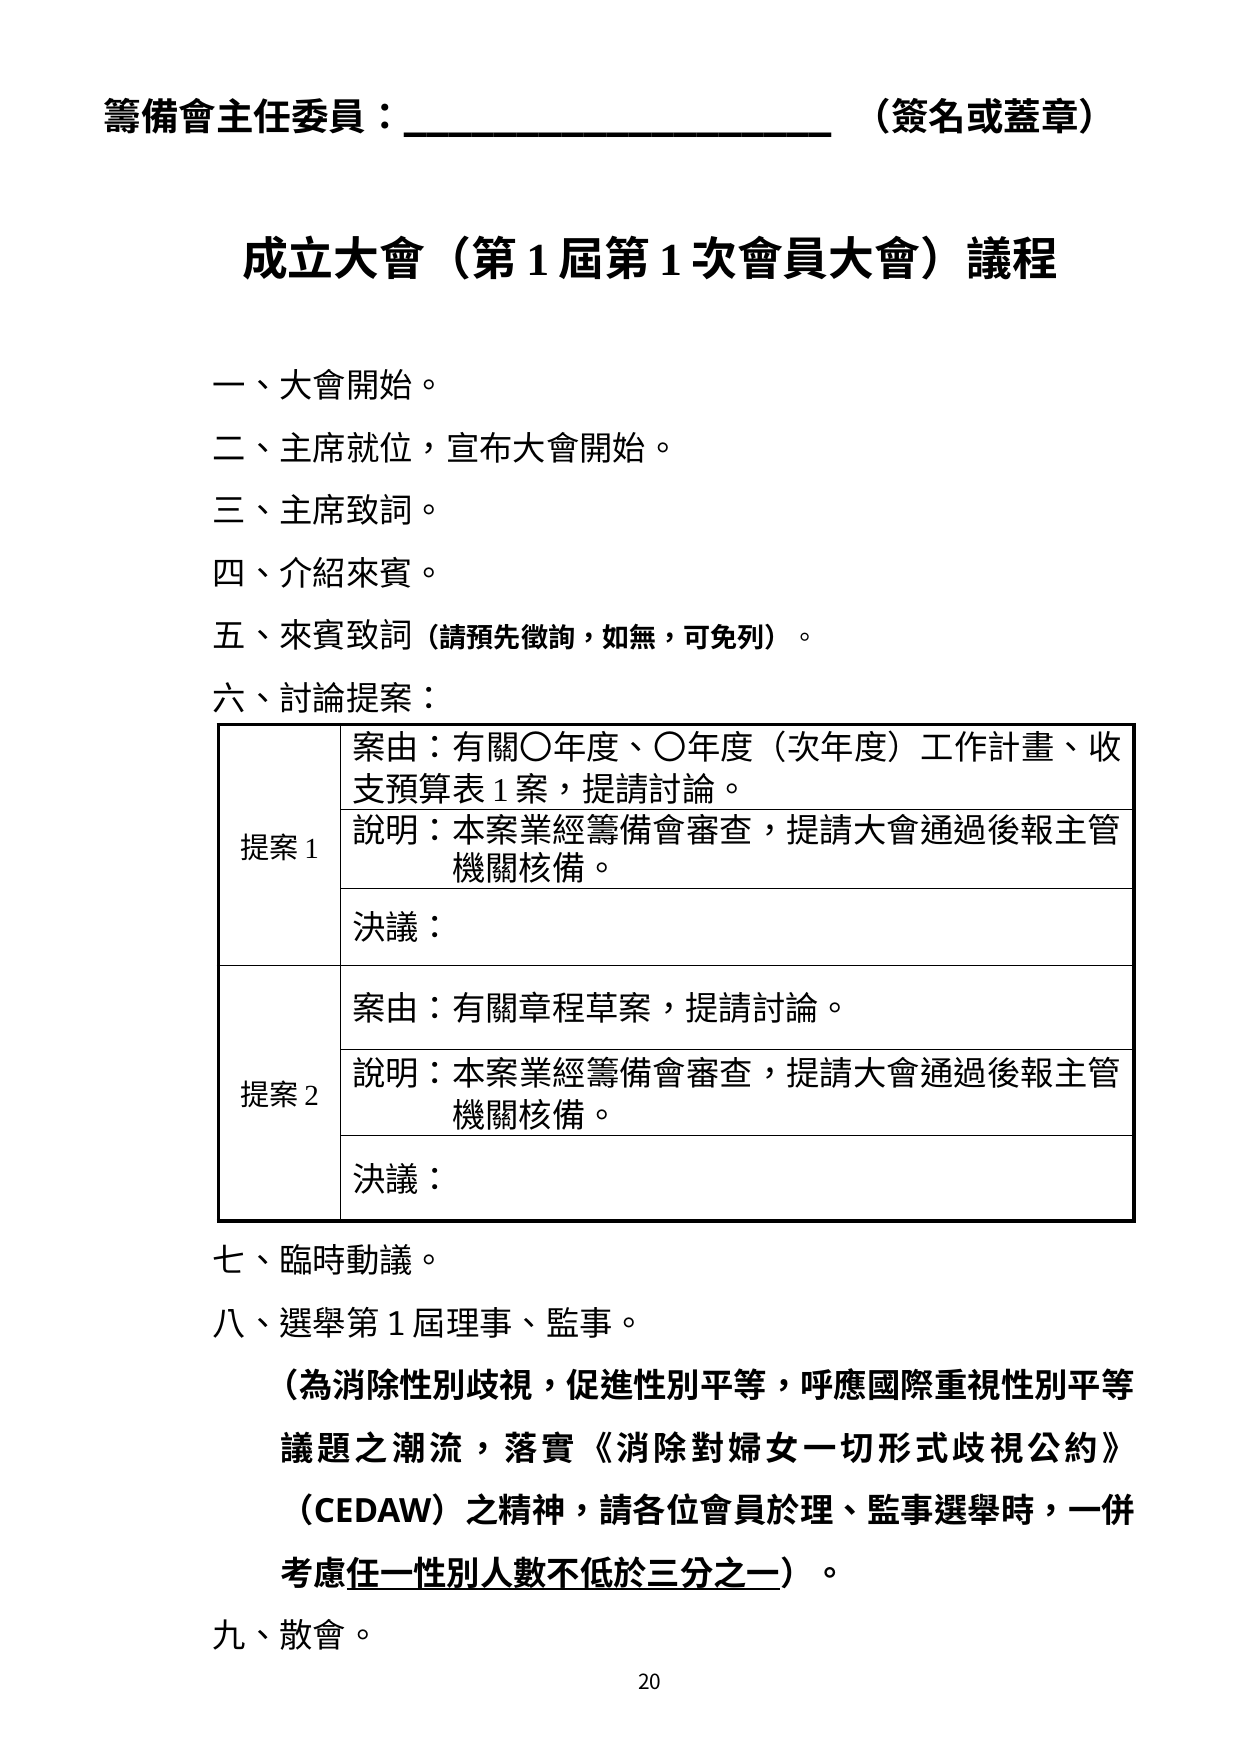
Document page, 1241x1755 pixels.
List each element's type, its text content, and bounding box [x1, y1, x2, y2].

table_cell 決議： [341, 889, 1132, 965]
text 成立大會（第1屆第1次會員大會）議程 [162, 233, 1137, 285]
table_cell 決議： [341, 1136, 1132, 1219]
table_cell 說明：本案業經籌備會審查，提請大會通過後報主管機關核備。 [341, 810, 1132, 887]
text 六、討論提案： [212, 660, 1137, 723]
table_header 提案1 [220, 726, 340, 965]
text （為消除性別歧視，促進性別平等，呼應國際重視性別平等議題之潮流，落實《消除對婦女一切形式歧視公約》（CEDAW）之精神，請各位會員於理、監事選舉時，一併考慮任一性別人數不低於三分之一）。 [266, 1347, 1137, 1597]
table_cell 說明：本案業經籌備會審查，提請大會通過後報主管機關核備。 [341, 1050, 1132, 1135]
text 三、主席致詞。 [212, 473, 1137, 535]
text 二、主席就位，宣布大會開始。 [212, 410, 1137, 473]
table_cell 提案2 [220, 966, 340, 1219]
text 籌備會主任委員：___________________ （簽名或蓋章） [103, 87, 1137, 142]
table_header 案由：有關〇年度、〇年度（次年度）工作計畫、收支預算表1案，提請討論。 [341, 726, 1132, 809]
text 七、臨時動議。 [212, 1222, 1137, 1285]
text 五、來賓致詞（請預先徵詢，如無，可免列）。 [212, 598, 1137, 660]
text 八、選舉第1屆理事、監事。 [212, 1285, 1137, 1347]
table_cell 案由：有關章程草案，提請討論。 [341, 966, 1132, 1049]
text 一、大會開始。 [212, 348, 1137, 410]
text 九、散會。 [212, 1597, 1137, 1660]
text 四、介紹來賓。 [212, 535, 1137, 598]
